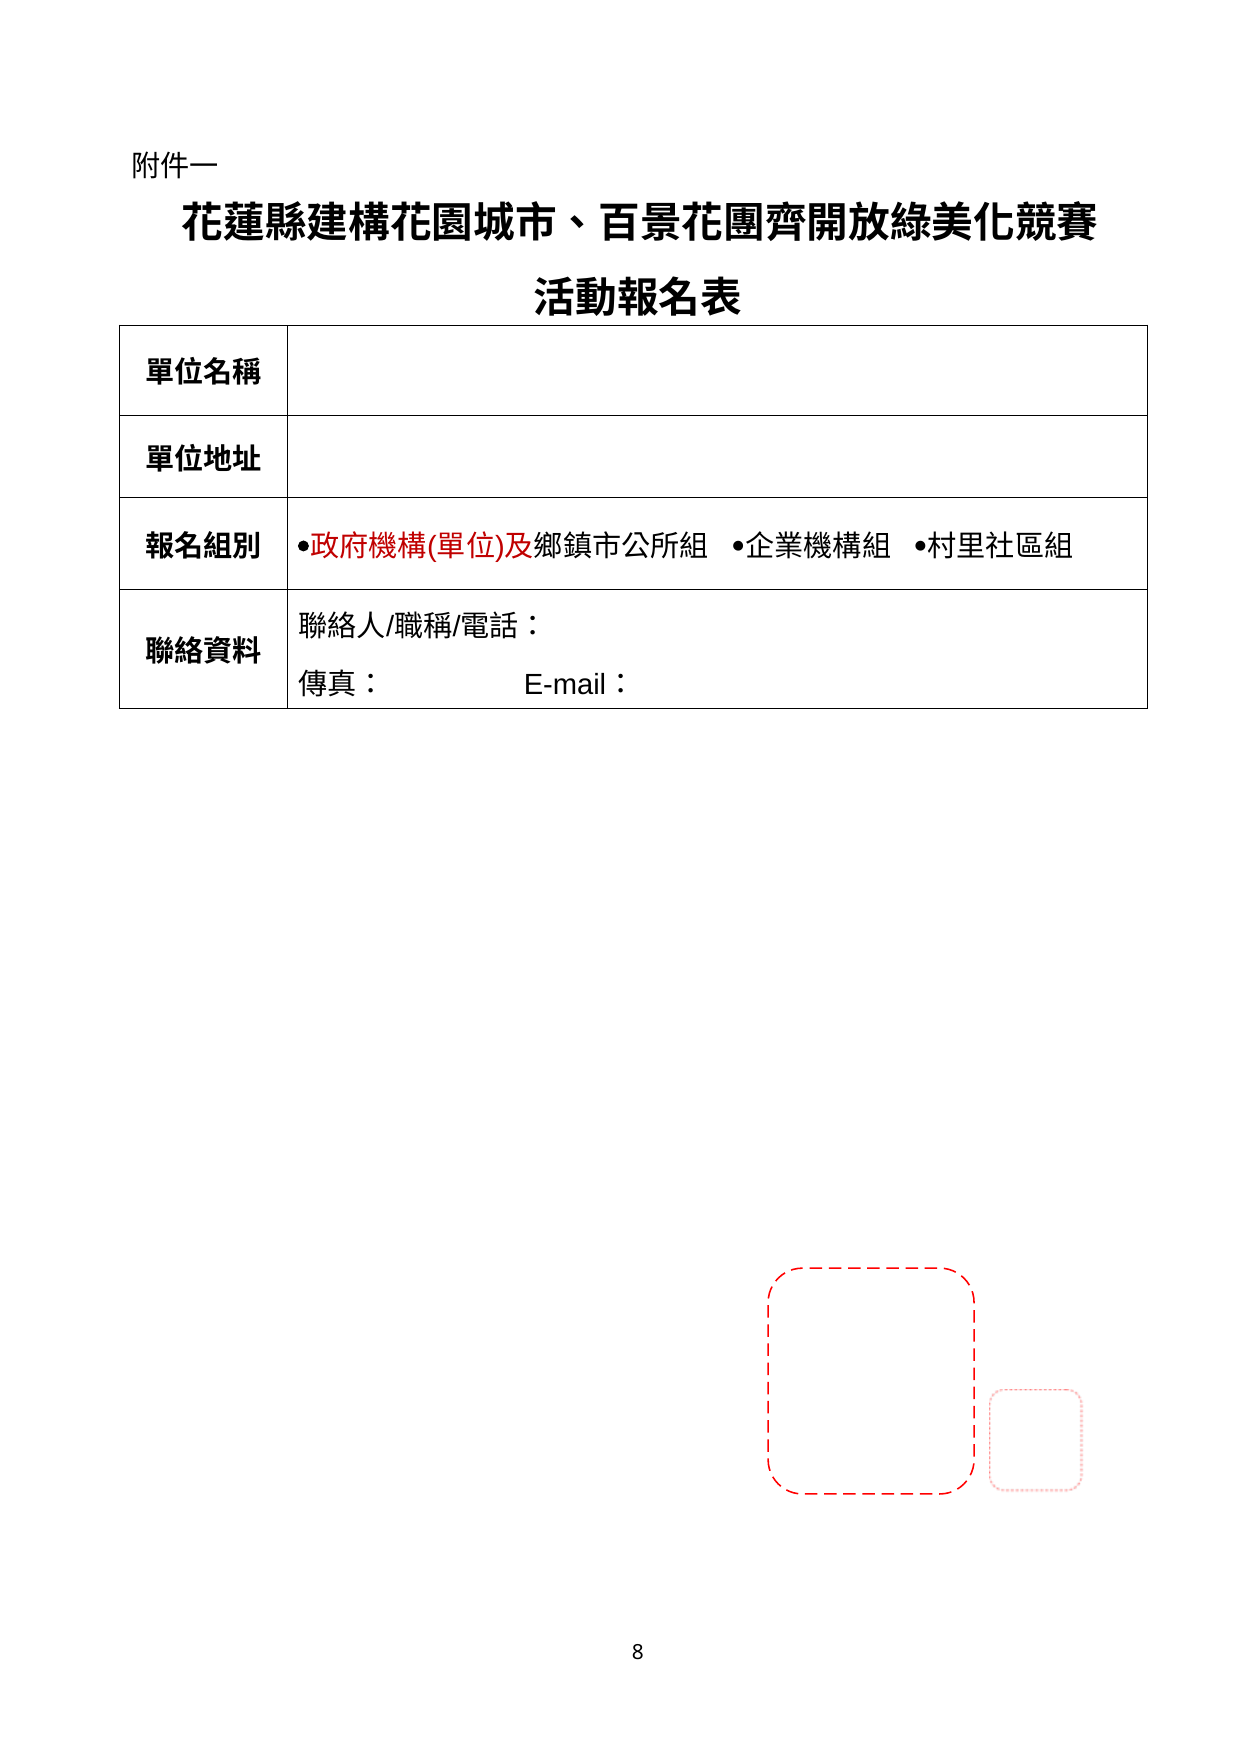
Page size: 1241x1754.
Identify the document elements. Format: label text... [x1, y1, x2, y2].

table_cell [288, 416, 1147, 497]
table_cell 聯絡資料 [120, 590, 287, 708]
table_header [288, 326, 1147, 414]
table_cell 單位地址 [120, 416, 287, 497]
text 活動報名表 [131, 264, 1144, 324]
table_header 單位名稱 [120, 326, 287, 414]
table_cell 聯絡人/職稱/電話： 傳真： E-mail： [288, 590, 1147, 708]
table_cell 報名組別 [120, 498, 287, 589]
text 附件一 [131, 143, 1144, 185]
table_cell 政府機構(單位)及鄉鎮市公所組 企業機構組 村里社區組 [288, 498, 1147, 589]
text 花蓮縣建構花園城市、百景花團齊開放綠美化競賽 [131, 204, 1098, 246]
picture [989, 1389, 1085, 1494]
